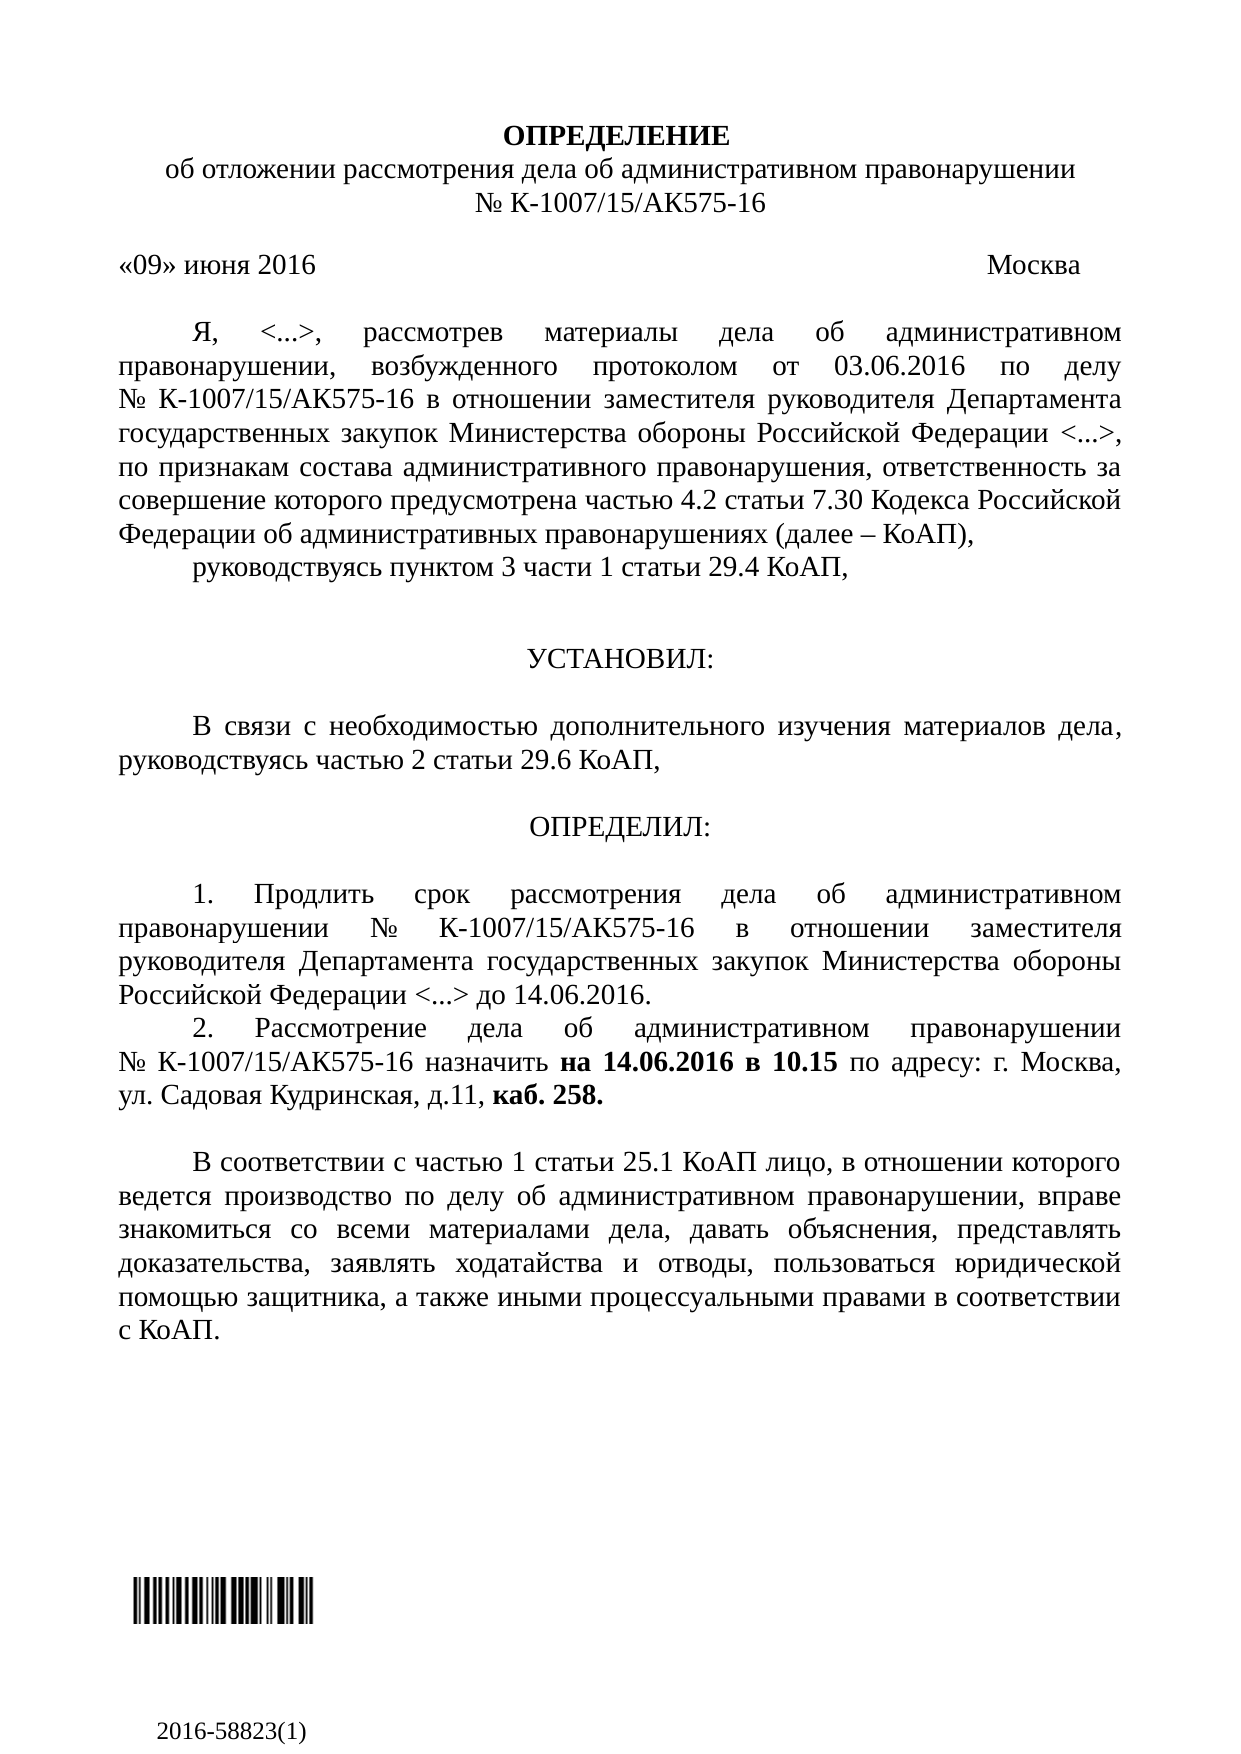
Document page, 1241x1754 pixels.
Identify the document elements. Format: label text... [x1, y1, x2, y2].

text ОПРЕДЕЛЕНИЕ [118, 118, 1122, 152]
text 2. Рассмотрение дела об административном правонарушении № К-1007/15/АК575-16 назначить на 14.06.2016 в 10.15 по адресу: г. Москва, ул. Садовая Кудринская, д.11, каб. 258. [118, 1010, 1122, 1111]
text руководствуясь пунктом 3 части 1 статьи 29.4 КоАП, [118, 549, 1122, 583]
text Я, <...>, рассмотрев материалы дела об административном правонарушении, возбужденного протоколом от 03.06.2016 по делу № К-1007/15/АК575-16 в отношении заместителя руководителя Департамента государственных закупок Министерства обороны Российской Федерации <...>, по признакам состава административного правонарушения, ответственность за совершение которого предусмотрена частью 4.2 статьи 7.30 Кодекса Российской Федерации об административных правонарушениях (далее – КоАП), [118, 314, 1122, 549]
text В соответствии с частью 1 статьи 25.1 КоАП лицо, в отношении которого ведется производство по делу об административном правонарушении, вправе знакомиться со всеми материалами дела, давать объяснения, представлять доказательства, заявлять ходатайства и отводы, пользоваться юридической помощью защитника, а также иными процессуальными правами в соответствии с КоАП. [118, 1144, 1122, 1346]
text УСТАНОВИЛ: [118, 641, 1122, 675]
picture [118, 1577, 331, 1624]
text об отложении рассмотрения дела об административном правонарушении № К-1007/15/АК575-16 [118, 152, 1122, 219]
text «09» июня 2016 Москва [118, 247, 1122, 281]
text В связи с необходимостью дополнительного изучения материалов дела, руководствуясь частью 2 статьи 29.6 КоАП, [118, 708, 1122, 776]
text ОПРЕДЕЛИЛ: [118, 809, 1122, 843]
text 1. Продлить срок рассмотрения дела об административном правонарушении № К-1007/15/АК575-16 в отношении заместителя руководителя Департамента государственных закупок Министерства обороны Российской Федерации <...> до 14.06.2016. [118, 876, 1122, 1010]
